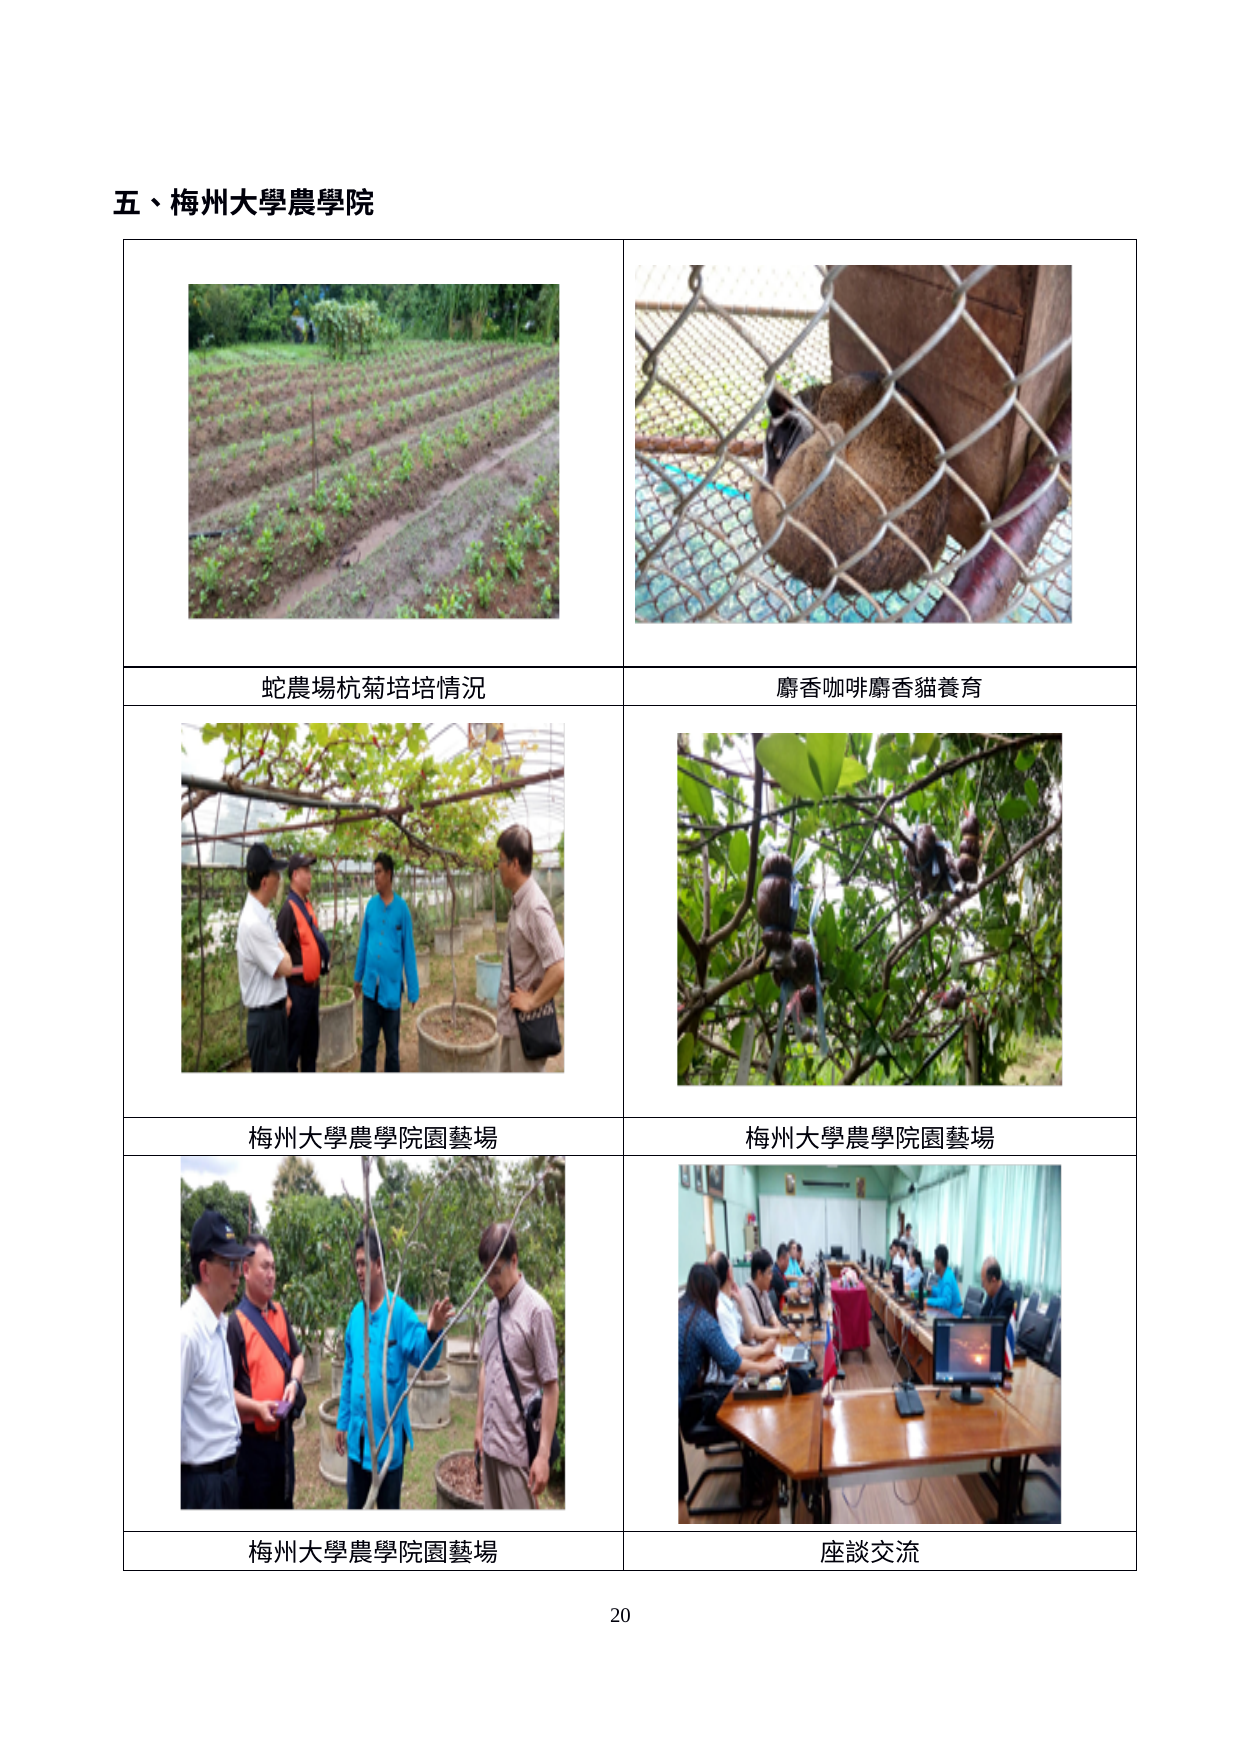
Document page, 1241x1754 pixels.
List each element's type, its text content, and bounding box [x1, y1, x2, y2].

picture [678, 1163, 1063, 1524]
picture [635, 265, 1074, 629]
table_cell [624, 1156, 1136, 1531]
table_header [624, 240, 1136, 666]
table_cell 座談交流 [624, 1532, 1136, 1570]
picture [677, 733, 1064, 1089]
table_cell [124, 1156, 623, 1531]
table_cell [124, 706, 623, 1117]
picture [181, 723, 566, 1076]
table_cell 梅州大學農學院園藝場 [124, 1532, 623, 1570]
picture [180, 1156, 567, 1513]
table_cell 梅州大學農學院園藝場 [124, 1118, 623, 1155]
picture [187, 284, 560, 622]
table_cell 梅州大學農學院園藝場 [624, 1118, 1136, 1155]
table_cell [624, 706, 1136, 1117]
text 五、梅州大學農學院 [112, 164, 1128, 239]
table_cell 麝香咖啡麝香貓養育 [624, 668, 1136, 705]
table_cell 蛇農場杭菊培培情況 [124, 668, 623, 705]
table_header [124, 240, 623, 666]
